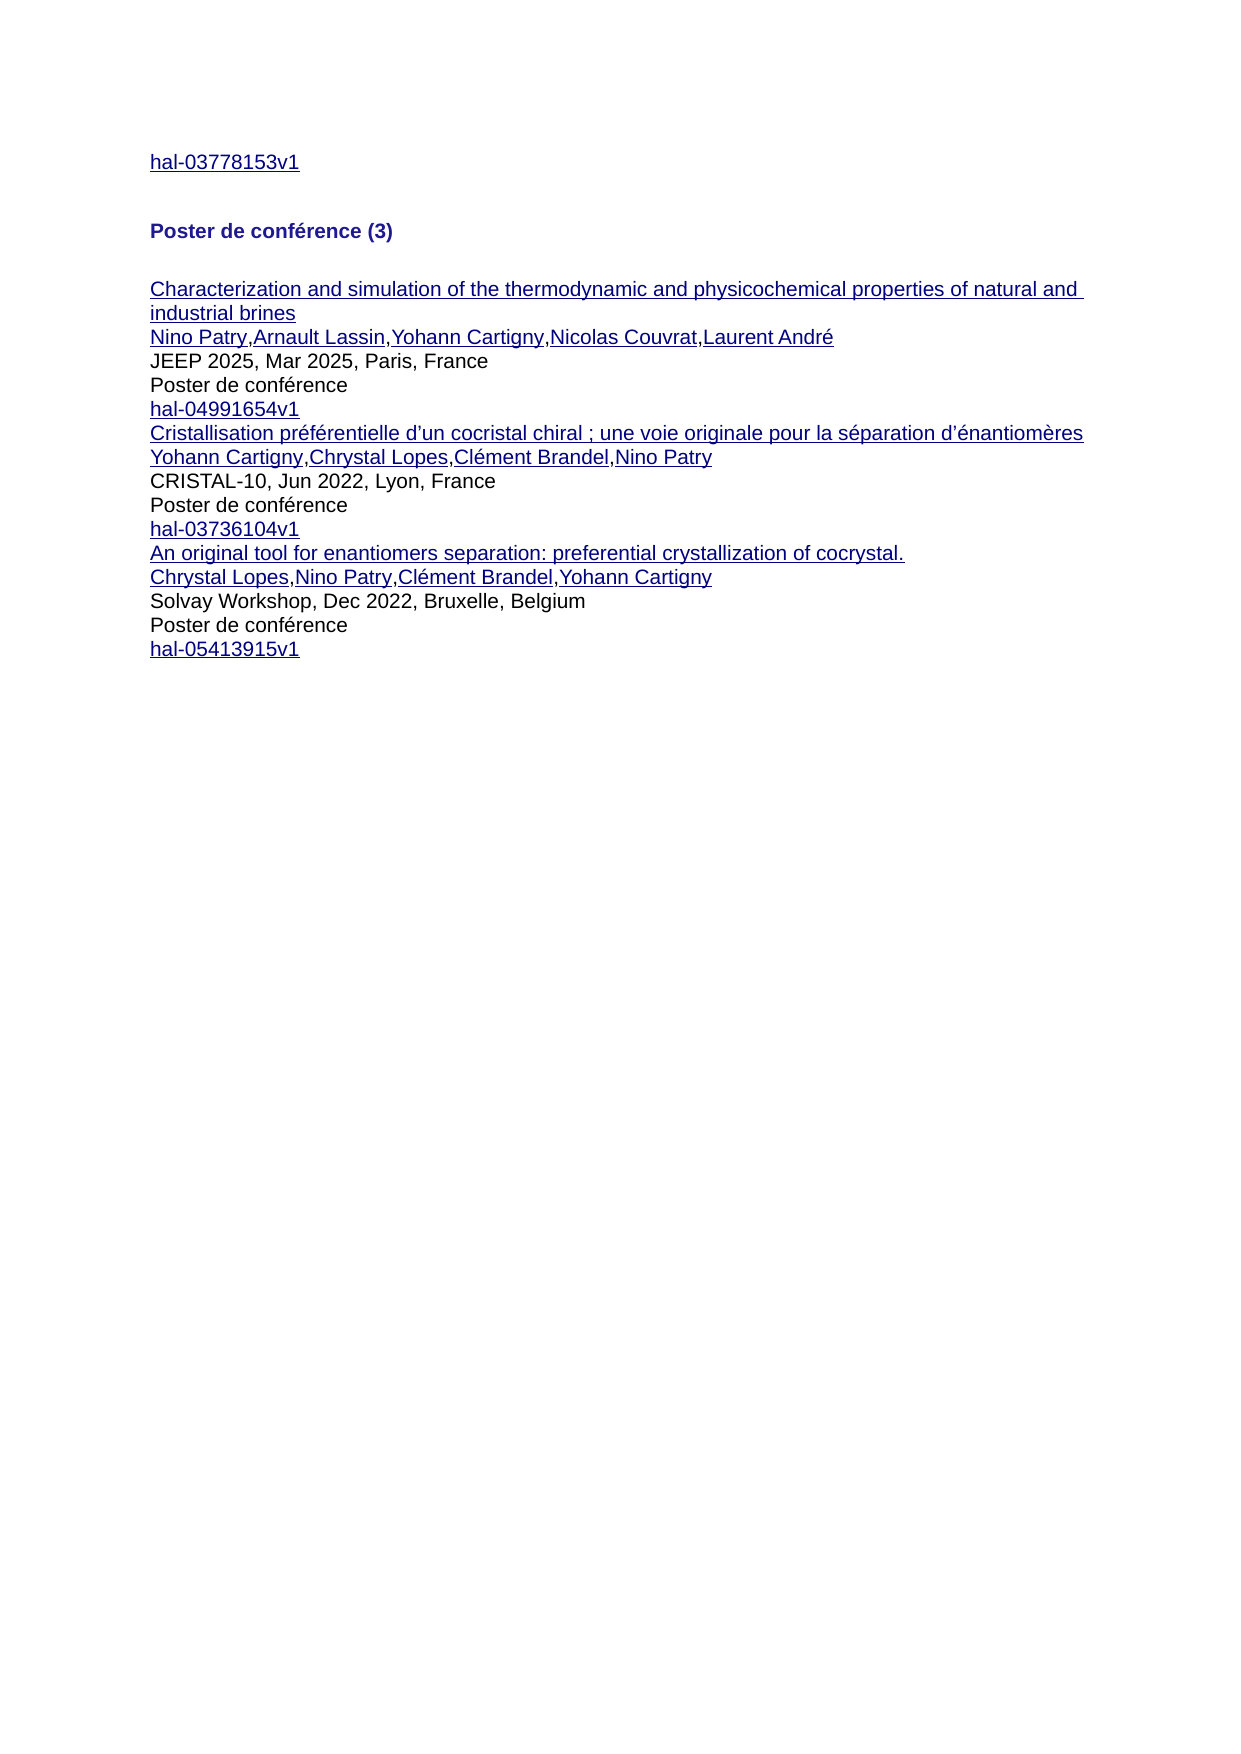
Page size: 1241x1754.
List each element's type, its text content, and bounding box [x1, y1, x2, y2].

table_cell hal-03778153v1 [150, 150, 1090, 174]
table_header Characterization and simulation of the thermodynamic and physicochemical properties of natural and industrial brines Nino Patry,Arnault Lassin,Yohann Cartigny,Nicolas Couvrat,Laurent André JEEP 2025, Mar 2025, Paris, France Poster de conférence hal-04991654v1 [150, 277, 1090, 421]
table_cell Cristallisation préférentielle d’un cocristal chiral ; une voie originale pour la séparation d’énantiomères Yohann Cartigny,Chrystal Lopes,Clément Brandel,Nino Patry CRISTAL-10, Jun 2022, Lyon, France Poster de conférence hal-03736104v1 [150, 421, 1090, 541]
table_cell An original tool for enantiomers separation: preferential crystallization of cocrystal. Chrystal Lopes,Nino Patry,Clément Brandel,Yohann Cartigny Solvay Workshop, Dec 2022, Bruxelle, Belgium Poster de conférence hal-05413915v1 [150, 541, 1090, 660]
subtitle Poster de conférence (3) [150, 219, 1090, 243]
